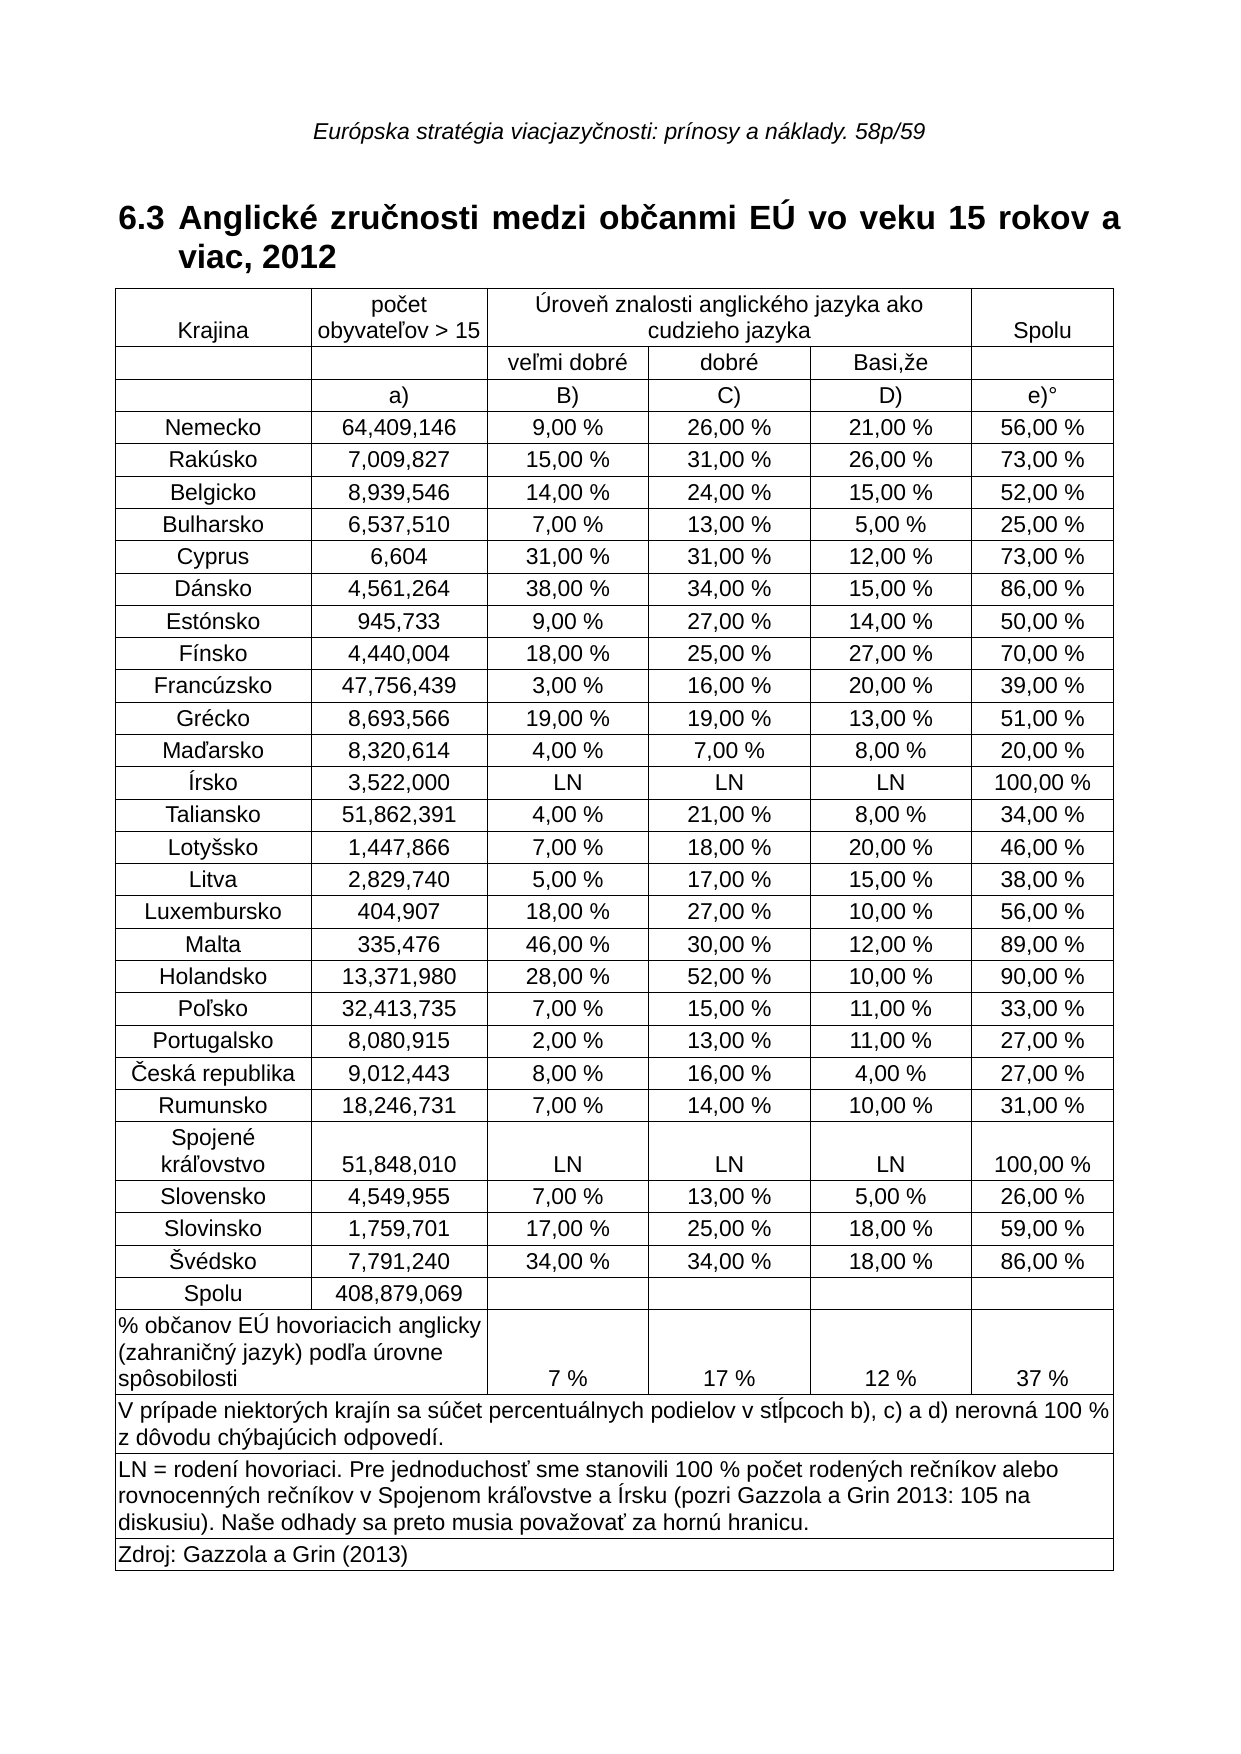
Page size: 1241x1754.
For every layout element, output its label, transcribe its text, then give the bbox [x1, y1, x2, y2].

table_cell D) [811, 380, 971, 411]
table_cell 20,00 % [811, 832, 971, 863]
table_cell 4 549 955 [312, 1181, 487, 1212]
table_cell 7 791 240 [312, 1246, 487, 1277]
table_cell 27,00 % [972, 1058, 1113, 1089]
table_cell Portugalsko [116, 1026, 311, 1057]
table_cell % občanov EÚ hovoriacich anglicky (zahraničný jazyk) podľa úrovne spôsobilosti [116, 1310, 487, 1394]
table_cell 27,00 % [649, 896, 810, 928]
table_cell 2 829 740 [312, 864, 487, 895]
table_cell [972, 347, 1113, 379]
table_cell 100,00 % [972, 767, 1113, 798]
table_cell 46,00 % [488, 929, 648, 960]
table_cell 8 693 566 [312, 703, 487, 734]
subtitle Anglické zručnosti medzi občanmi EÚ vo veku 15 rokov a viac, 2012 [118, 198, 1122, 275]
table_cell 10,00 % [811, 961, 971, 992]
table_cell 73,00 % [972, 541, 1113, 572]
table_cell 31,00 % [649, 541, 810, 572]
table_cell 26,00 % [649, 412, 810, 443]
table_cell 3 522 000 [312, 767, 487, 798]
table_cell 19,00 % [488, 703, 648, 734]
table_cell 13,00 % [649, 509, 810, 540]
table_cell 13,00 % [649, 1026, 810, 1057]
table_cell 86,00 % [972, 1246, 1113, 1277]
table_cell Švédsko [116, 1246, 311, 1277]
table_cell 7,00 % [488, 993, 648, 1024]
table_cell 14,00 % [649, 1090, 810, 1121]
table_cell 31,00 % [649, 444, 810, 476]
table_cell 12 % [811, 1310, 971, 1394]
table_cell 34,00 % [649, 574, 810, 605]
table_cell 4,00 % [488, 800, 648, 831]
table_cell 46,00 % [972, 832, 1113, 863]
table_cell 15,00 % [811, 574, 971, 605]
table_cell 1 447 866 [312, 832, 487, 863]
table_cell 4 440 004 [312, 638, 487, 669]
table_cell LN [649, 1122, 810, 1180]
table_cell LN [488, 767, 648, 798]
table_cell 51 848 010 [312, 1122, 487, 1180]
table_cell Rumunsko [116, 1090, 311, 1121]
table_cell 37 % [972, 1310, 1113, 1394]
table_cell 30,00 % [649, 929, 810, 960]
table_cell 51,00 % [972, 703, 1113, 734]
table_cell 25,00 % [649, 638, 810, 669]
table_cell LN = rodení hovoriaci. Pre jednoduchosť sme stanovili 100 % počet rodených rečníkov alebo rovnocenných rečníkov v Spojenom kráľovstve a Írsku (pozri Gazzola a Grin 2013: 105 na diskusiu). Naše odhady sa preto musia považovať za hornú hranicu. [116, 1454, 1113, 1538]
table_cell 51 862 391 [312, 800, 487, 831]
table_cell 18,00 % [811, 1246, 971, 1277]
table_cell 34,00 % [488, 1246, 648, 1277]
table_cell 17,00 % [488, 1213, 648, 1244]
table_cell 8,00 % [811, 800, 971, 831]
table_cell 34,00 % [649, 1246, 810, 1277]
table_cell [116, 347, 311, 379]
table_cell a) [312, 380, 487, 411]
table_cell V prípade niektorých krajín sa súčet percentuálnych podielov v stĺpcoch b), c) a d) nerovná 100 % z dôvodu chýbajúcich odpovedí. [116, 1395, 1113, 1453]
table_cell 26,00 % [972, 1181, 1113, 1212]
table_cell 56,00 % [972, 896, 1113, 928]
table_cell 34,00 % [972, 800, 1113, 831]
table_cell Spolu [116, 1278, 311, 1309]
table_cell 1 759 701 [312, 1213, 487, 1244]
table_cell LN [811, 1122, 971, 1180]
table_cell LN [488, 1122, 648, 1180]
table_cell 20,00 % [811, 670, 971, 702]
table_cell 7,00 % [488, 1181, 648, 1212]
table_cell Spojené kráľovstvo [116, 1122, 311, 1180]
table_cell 10,00 % [811, 896, 971, 928]
table_cell 14,00 % [811, 606, 971, 637]
table_cell 15,00 % [488, 444, 648, 476]
table_cell 945 733 [312, 606, 487, 637]
table_cell 9 012 443 [312, 1058, 487, 1089]
table_cell C) [649, 380, 810, 411]
table_cell LN [649, 767, 810, 798]
table_cell 70,00 % [972, 638, 1113, 669]
table_cell 31,00 % [488, 541, 648, 572]
table_cell 100,00 % [972, 1122, 1113, 1180]
table_cell 56,00 % [972, 412, 1113, 443]
table_cell 7,00 % [488, 509, 648, 540]
table_cell 52,00 % [649, 961, 810, 992]
table_cell 13 371 980 [312, 961, 487, 992]
table_cell 2,00 % [488, 1026, 648, 1057]
table_cell [972, 1278, 1113, 1309]
table_cell 15,00 % [649, 993, 810, 1024]
table_cell [312, 347, 487, 379]
table_cell 7 % [488, 1310, 648, 1394]
table_cell 17,00 % [649, 864, 810, 895]
table_cell Slovensko [116, 1181, 311, 1212]
table_cell 16,00 % [649, 1058, 810, 1089]
table_cell Írsko [116, 767, 311, 798]
table_cell 38,00 % [488, 574, 648, 605]
table_cell 6 537 510 [312, 509, 487, 540]
table_cell [488, 1278, 648, 1309]
table_cell 13,00 % [811, 703, 971, 734]
table_cell 4 561 264 [312, 574, 487, 605]
table_cell 7,00 % [649, 735, 810, 766]
table_cell 47 756 439 [312, 670, 487, 702]
table_cell [116, 380, 311, 411]
table_cell Poľsko [116, 993, 311, 1024]
table_cell 8 939 546 [312, 477, 487, 508]
table_cell 4,00 % [488, 735, 648, 766]
table_cell Holandsko [116, 961, 311, 992]
table_cell 26,00 % [811, 444, 971, 476]
table_cell 335 476 [312, 929, 487, 960]
table_cell 21,00 % [811, 412, 971, 443]
table_cell 9,00 % [488, 606, 648, 637]
table_cell 16,00 % [649, 670, 810, 702]
table_cell Taliansko [116, 800, 311, 831]
table_cell Zdroj: Gazzola a Grin (2013) [116, 1539, 1113, 1570]
table_header Spolu [972, 289, 1113, 346]
table_cell Maďarsko [116, 735, 311, 766]
table_cell 90,00 % [972, 961, 1113, 992]
table_cell veľmi dobré [488, 347, 648, 379]
table_cell Cyprus [116, 541, 311, 572]
table_cell 86,00 % [972, 574, 1113, 605]
table_cell [811, 1278, 971, 1309]
table_cell 33,00 % [972, 993, 1113, 1024]
table_cell 52,00 % [972, 477, 1113, 508]
table_cell 19,00 % [649, 703, 810, 734]
table_cell 50,00 % [972, 606, 1113, 637]
table_cell Fínsko [116, 638, 311, 669]
table_cell 20,00 % [972, 735, 1113, 766]
table_cell 39,00 % [972, 670, 1113, 702]
table_cell Luxembursko [116, 896, 311, 928]
table_cell 21,00 % [649, 800, 810, 831]
table_cell 24,00 % [649, 477, 810, 508]
table_cell 4,00 % [811, 1058, 971, 1089]
table_cell 15,00 % [811, 477, 971, 508]
table_cell Litva [116, 864, 311, 895]
table_cell B) [488, 380, 648, 411]
table_cell 27,00 % [972, 1026, 1113, 1057]
table_cell 8 080 915 [312, 1026, 487, 1057]
table_cell Estónsko [116, 606, 311, 637]
table_cell 59,00 % [972, 1213, 1113, 1244]
table_cell 8 320 614 [312, 735, 487, 766]
table_cell [649, 1278, 810, 1309]
table_cell 18,00 % [488, 638, 648, 669]
table_cell 7,00 % [488, 1090, 648, 1121]
table_cell 3,00 % [488, 670, 648, 702]
table_cell 9,00 % [488, 412, 648, 443]
table_cell 6 604 [312, 541, 487, 572]
table_cell 25,00 % [972, 509, 1113, 540]
table_cell 8,00 % [488, 1058, 648, 1089]
table_cell 18 246 731 [312, 1090, 487, 1121]
table_cell Nemecko [116, 412, 311, 443]
table_cell 11,00 % [811, 1026, 971, 1057]
table_cell 11,00 % [811, 993, 971, 1024]
table_cell 404 907 [312, 896, 487, 928]
table_cell 17 % [649, 1310, 810, 1394]
table_cell 28,00 % [488, 961, 648, 992]
table_cell 15,00 % [811, 864, 971, 895]
table_cell Francúzsko [116, 670, 311, 702]
table_header počet obyvateľov > 15 [312, 289, 487, 346]
table_cell 5,00 % [811, 509, 971, 540]
table_cell Bulharsko [116, 509, 311, 540]
table_cell Grécko [116, 703, 311, 734]
table_header Krajina [116, 289, 311, 346]
table_cell 27,00 % [649, 606, 810, 637]
table_header Úroveň znalosti anglického jazyka ako cudzieho jazyka [488, 289, 971, 346]
table_cell 8,00 % [811, 735, 971, 766]
table_cell 27,00 % [811, 638, 971, 669]
table_cell 408 879 069 [312, 1278, 487, 1309]
table_cell Basi,že [811, 347, 971, 379]
table_cell 14,00 % [488, 477, 648, 508]
table_cell Česká republika [116, 1058, 311, 1089]
table_cell 31,00 % [972, 1090, 1113, 1121]
table_cell 12,00 % [811, 541, 971, 572]
table_cell 73,00 % [972, 444, 1113, 476]
table_cell 13,00 % [649, 1181, 810, 1212]
table_cell Dánsko [116, 574, 311, 605]
table_cell 38,00 % [972, 864, 1113, 895]
table_cell 7 009 827 [312, 444, 487, 476]
table_cell 89,00 % [972, 929, 1113, 960]
table_cell Malta [116, 929, 311, 960]
table_cell 18,00 % [649, 832, 810, 863]
table_cell LN [811, 767, 971, 798]
table_cell Lotyšsko [116, 832, 311, 863]
table_cell 64 409 146 [312, 412, 487, 443]
table_cell 32 413 735 [312, 993, 487, 1024]
table_cell 5,00 % [811, 1181, 971, 1212]
table_cell 18,00 % [811, 1213, 971, 1244]
table_cell Rakúsko [116, 444, 311, 476]
table_cell 18,00 % [488, 896, 648, 928]
table_cell dobré [649, 347, 810, 379]
table_cell 5,00 % [488, 864, 648, 895]
table_cell e)° [972, 380, 1113, 411]
table_cell 12,00 % [811, 929, 971, 960]
table_cell Belgicko [116, 477, 311, 508]
table_cell 7,00 % [488, 832, 648, 863]
table_cell Slovinsko [116, 1213, 311, 1244]
table_cell 25,00 % [649, 1213, 810, 1244]
table_cell 10,00 % [811, 1090, 971, 1121]
